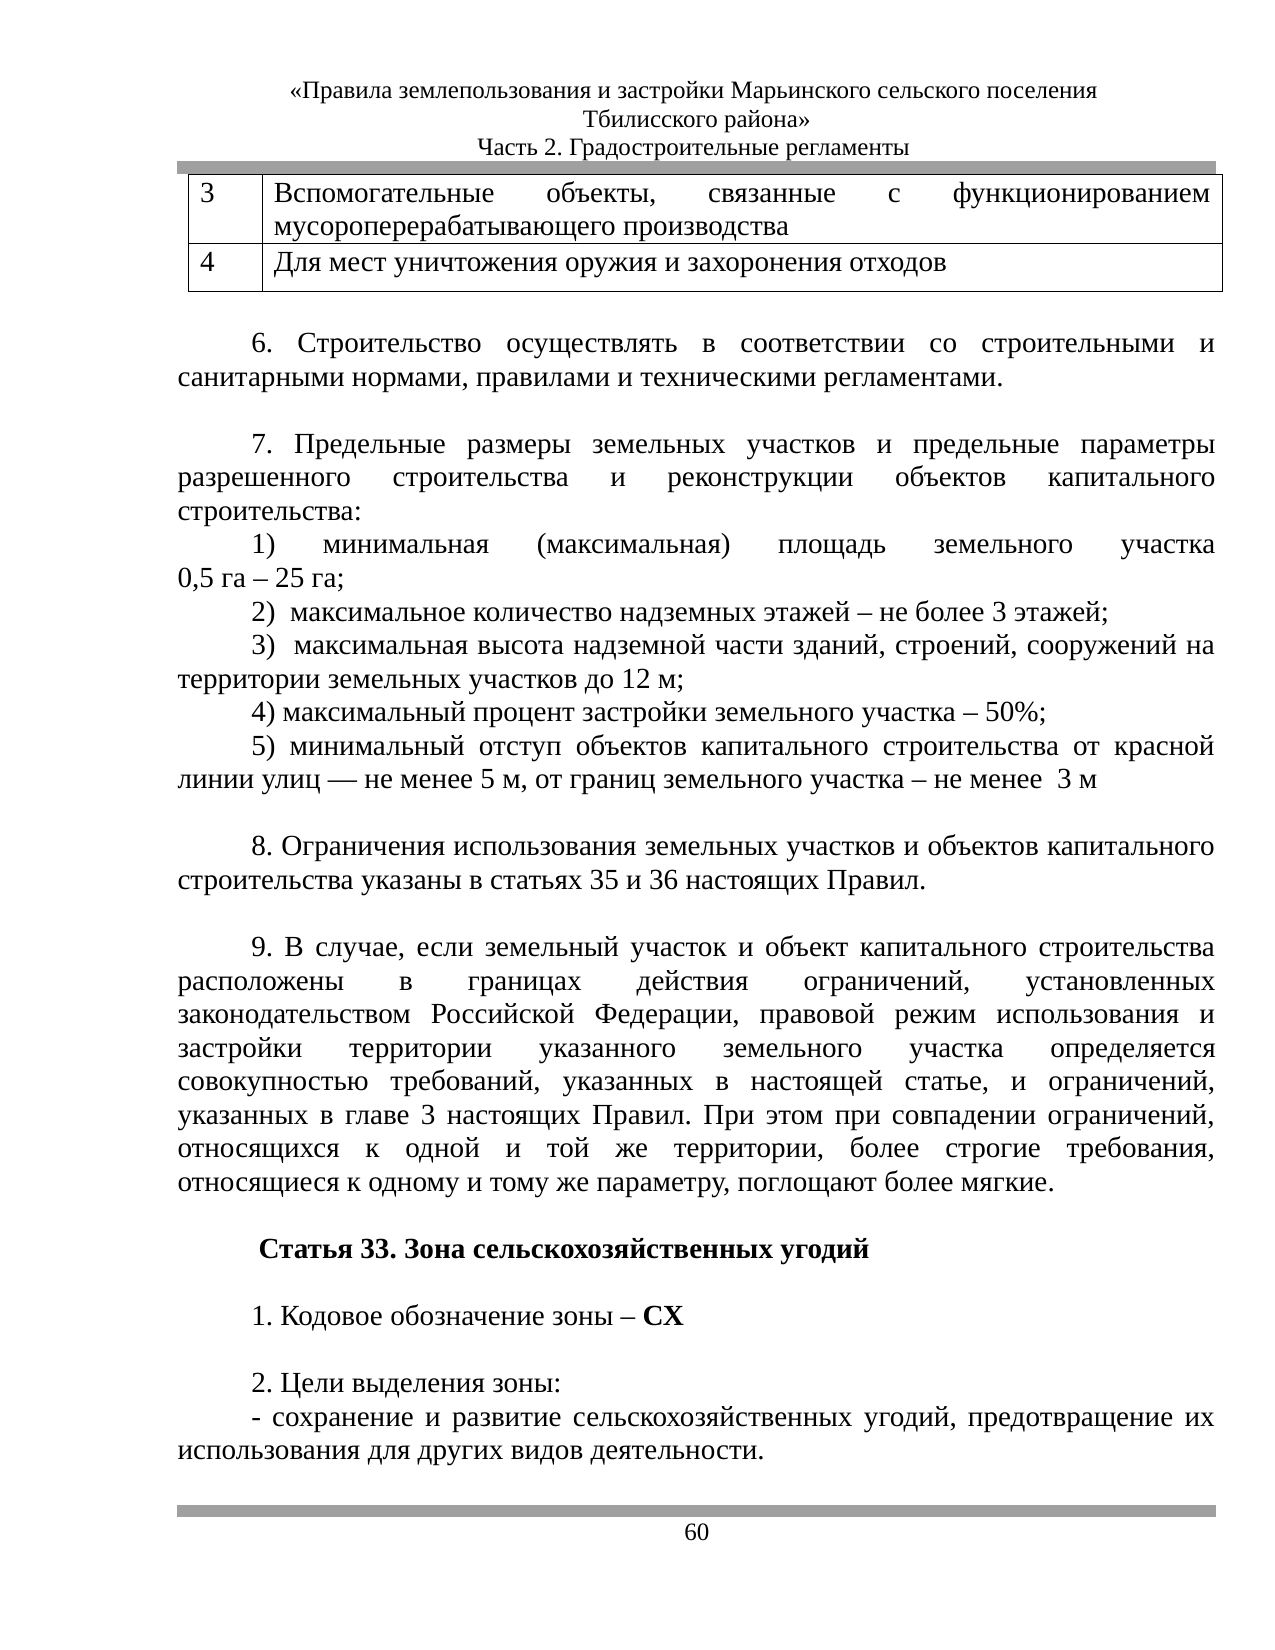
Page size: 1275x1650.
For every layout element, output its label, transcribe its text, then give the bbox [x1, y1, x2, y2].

text 7. Предельные размеры земельных участков и предельные параметры разрешенного строительства и реконструкции объектов капитального строительства: [177, 426, 1216, 527]
text 2. Цели выделения зоны: [177, 1365, 1216, 1399]
text 9. В случае, если земельный участок и объект капитального строительства расположены в границах действия ограничений, установленных законодательством Российской Федерации, правовой режим использования и застройки территории указанного земельного участка определяется совокупностью требований, указанных в настоящей статье, и ограничений, указанных в главе 3 настоящих Правил. При этом при совпадении ограничений, относящихся к одной и той же территории, более строгие требования, относящиеся к одному и тому же параметру, поглощают более мягкие. [177, 929, 1216, 1197]
table_cell 4 [189, 244, 262, 291]
text 1. Кодовое обозначение зоны – СХ [177, 1298, 1216, 1332]
text 5) минимальный отступ объектов капитального строительства от красной линии улиц — не менее 5 м, от границ земельного участка – не менее 3 м [177, 728, 1216, 795]
text 4) максимальный процент застройки земельного участка – 50%; [177, 694, 1216, 728]
text 6. Строительство осуществлять в соответствии со строительными и санитарными нормами, правилами и техническими регламентами. [177, 325, 1216, 392]
table_cell Вспомогательные объекты, связанные с функционированием мусороперерабатывающего производства [263, 175, 1222, 243]
table_cell 3 [189, 175, 262, 243]
text Статья 33. Зона сельскохозяйственных угодий [177, 1231, 1216, 1264]
table_cell Для мест уничтожения оружия и захоронения отходов [263, 244, 1222, 291]
text 2) максимальное количество надземных этажей – не более 3 этажей; [177, 594, 1216, 627]
text 8. Ограничения использования земельных участков и объектов капитального строительства указаны в статьях 35 и 36 настоящих Правил. [177, 828, 1216, 896]
text 1) минимальная (максимальная) площадь земельного участка 0,5 га – 25 га; [177, 527, 1216, 594]
text 3) максимальная высота надземной части зданий, строений, сооружений на территории земельных участков до 12 м; [177, 627, 1216, 694]
text - сохранение и развитие сельскохозяйственных угодий, предотвращение их использования для других видов деятельности. [177, 1399, 1216, 1466]
